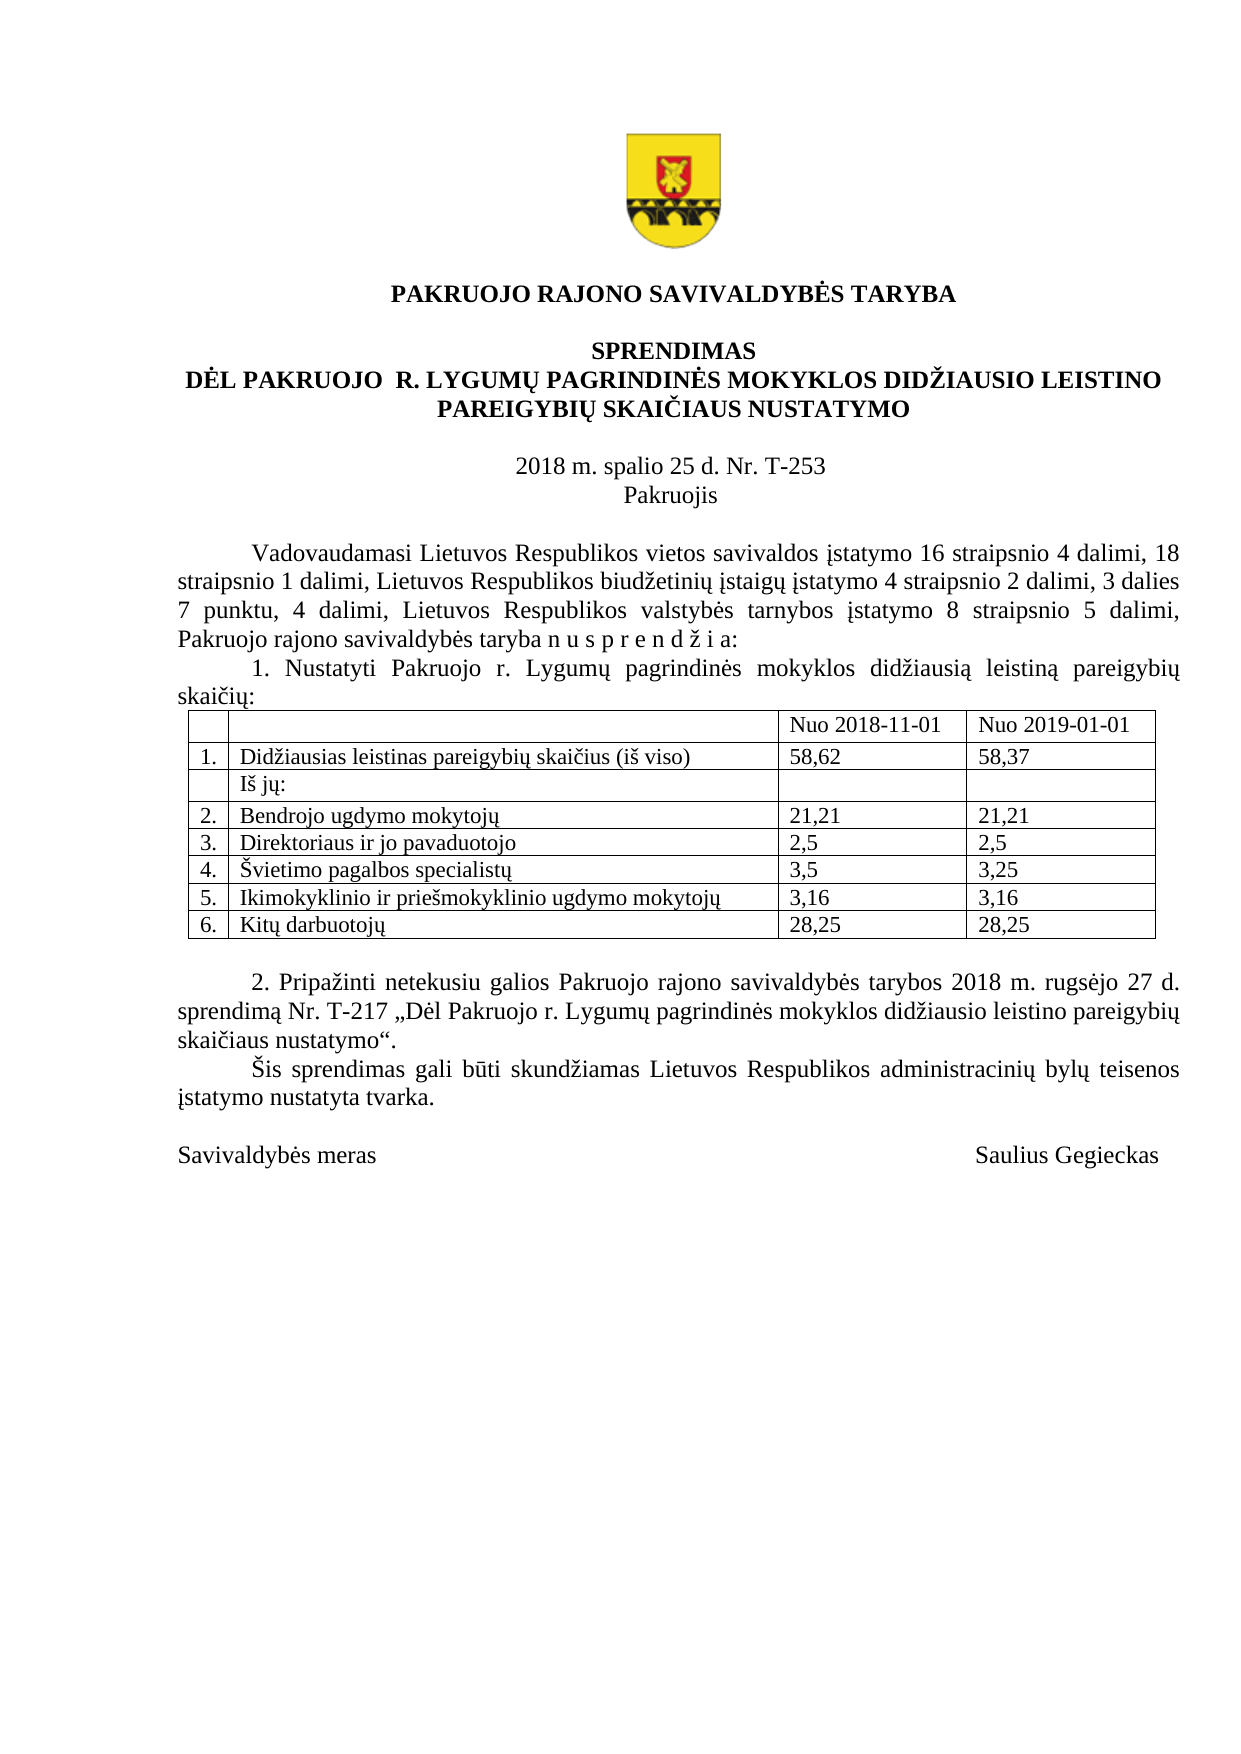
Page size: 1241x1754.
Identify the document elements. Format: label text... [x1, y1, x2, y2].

table_cell 58,37 [967, 743, 1155, 769]
table_header [189, 711, 228, 742]
table_cell [166, 308, 1181, 336]
text 2. Pripažinti netekusiu galios Pakruojo rajono savivaldybės tarybos 2018 m. rugsėjo 27 d. sprendimą Nr. T-217 „Dėl Pakruojo r. Lygumų pagrindinės mokyklos didžiausio leistino pareigybių skaičiaus nustatymo“. [177, 967, 1181, 1054]
table_cell Direktoriaus ir jo pavaduotojo [229, 829, 778, 855]
table_cell 3,16 [779, 884, 966, 910]
table_header PAKRUOJO RAJONO SAVIVALDYBĖS TARYBA [166, 95, 1204, 308]
table_cell 3,16 [967, 884, 1155, 910]
table_cell 5. [189, 884, 228, 910]
table_cell Pakruojis [166, 480, 1181, 509]
text Šis sprendimas gali būti skundžiamas Lietuvos Respublikos administracinių bylų teisenos įstatymo nustatyta tvarka. [177, 1054, 1181, 1111]
table_cell 3. [189, 829, 228, 855]
table_cell 2,5 [779, 829, 966, 855]
table_cell 2018 m. spalio 25 d. Nr. T-253 [166, 451, 1181, 480]
text 1. Nustatyti Pakruojo r. Lygumų pagrindinės mokyklos didžiausią leistiną pareigybių skaičių: [177, 653, 1181, 710]
table_cell 4. [189, 856, 228, 883]
table_cell SPRENDIMAS [166, 336, 1181, 365]
table_cell [779, 770, 966, 801]
table_cell Švietimo pagalbos specialistų [229, 856, 778, 883]
table_cell 28,25 [967, 911, 1155, 938]
table_cell DĖL PAKRUOJO R. LYGUMŲ PAGRINDINĖS MOKYKLOS DIDŽIAUSIO LEISTINO PAREIGYBIŲ SKAIČIAUS NUSTATYMO [166, 365, 1181, 423]
table_cell Iš jų: [229, 770, 778, 801]
table_cell [189, 770, 228, 801]
table_header Nuo 2019-01-01 [967, 711, 1155, 742]
text Savivaldybės meras Saulius Gegieckas [177, 1140, 1181, 1169]
table_cell 6. [189, 911, 228, 938]
table_cell 58,62 [779, 743, 966, 769]
table_cell 21,21 [967, 802, 1155, 828]
table_header [229, 711, 778, 742]
table_cell 21,21 [779, 802, 966, 828]
table_cell 28,25 [779, 911, 966, 938]
table_cell 3,25 [967, 856, 1155, 883]
table_cell Didžiausias leistinas pareigybių skaičius (iš viso) [229, 743, 778, 769]
table_cell 3,5 [779, 856, 966, 883]
table_cell 1. [189, 743, 228, 769]
text Vadovaudamasi Lietuvos Respublikos vietos savivaldos įstatymo 16 straipsnio 4 dalimi, 18 straipsnio 1 dalimi, Lietuvos Respublikos biudžetinių įstaigų įstatymo 4 straipsnio 2 dalimi, 3 dalies 7 punktu, 4 dalimi, Lietuvos Respublikos valstybės tarnybos įstatymo 8 straipsnio 5 dalimi, Pakruojo rajono savivaldybės taryba n u s p r e n d ž i a: [177, 538, 1181, 653]
table_header [166, 1198, 1181, 1235]
table_cell 2,5 [967, 829, 1155, 855]
table_cell Bendrojo ugdymo mokytojų [229, 802, 778, 828]
table_cell [967, 770, 1155, 801]
table_cell 2. [189, 802, 228, 828]
table_cell Kitų darbuotojų [229, 911, 778, 938]
table_cell [166, 423, 1181, 451]
table_header Nuo 2018-11-01 [779, 711, 966, 742]
table_cell Ikimokyklinio ir priešmokyklinio ugdymo mokytojų [229, 884, 778, 910]
